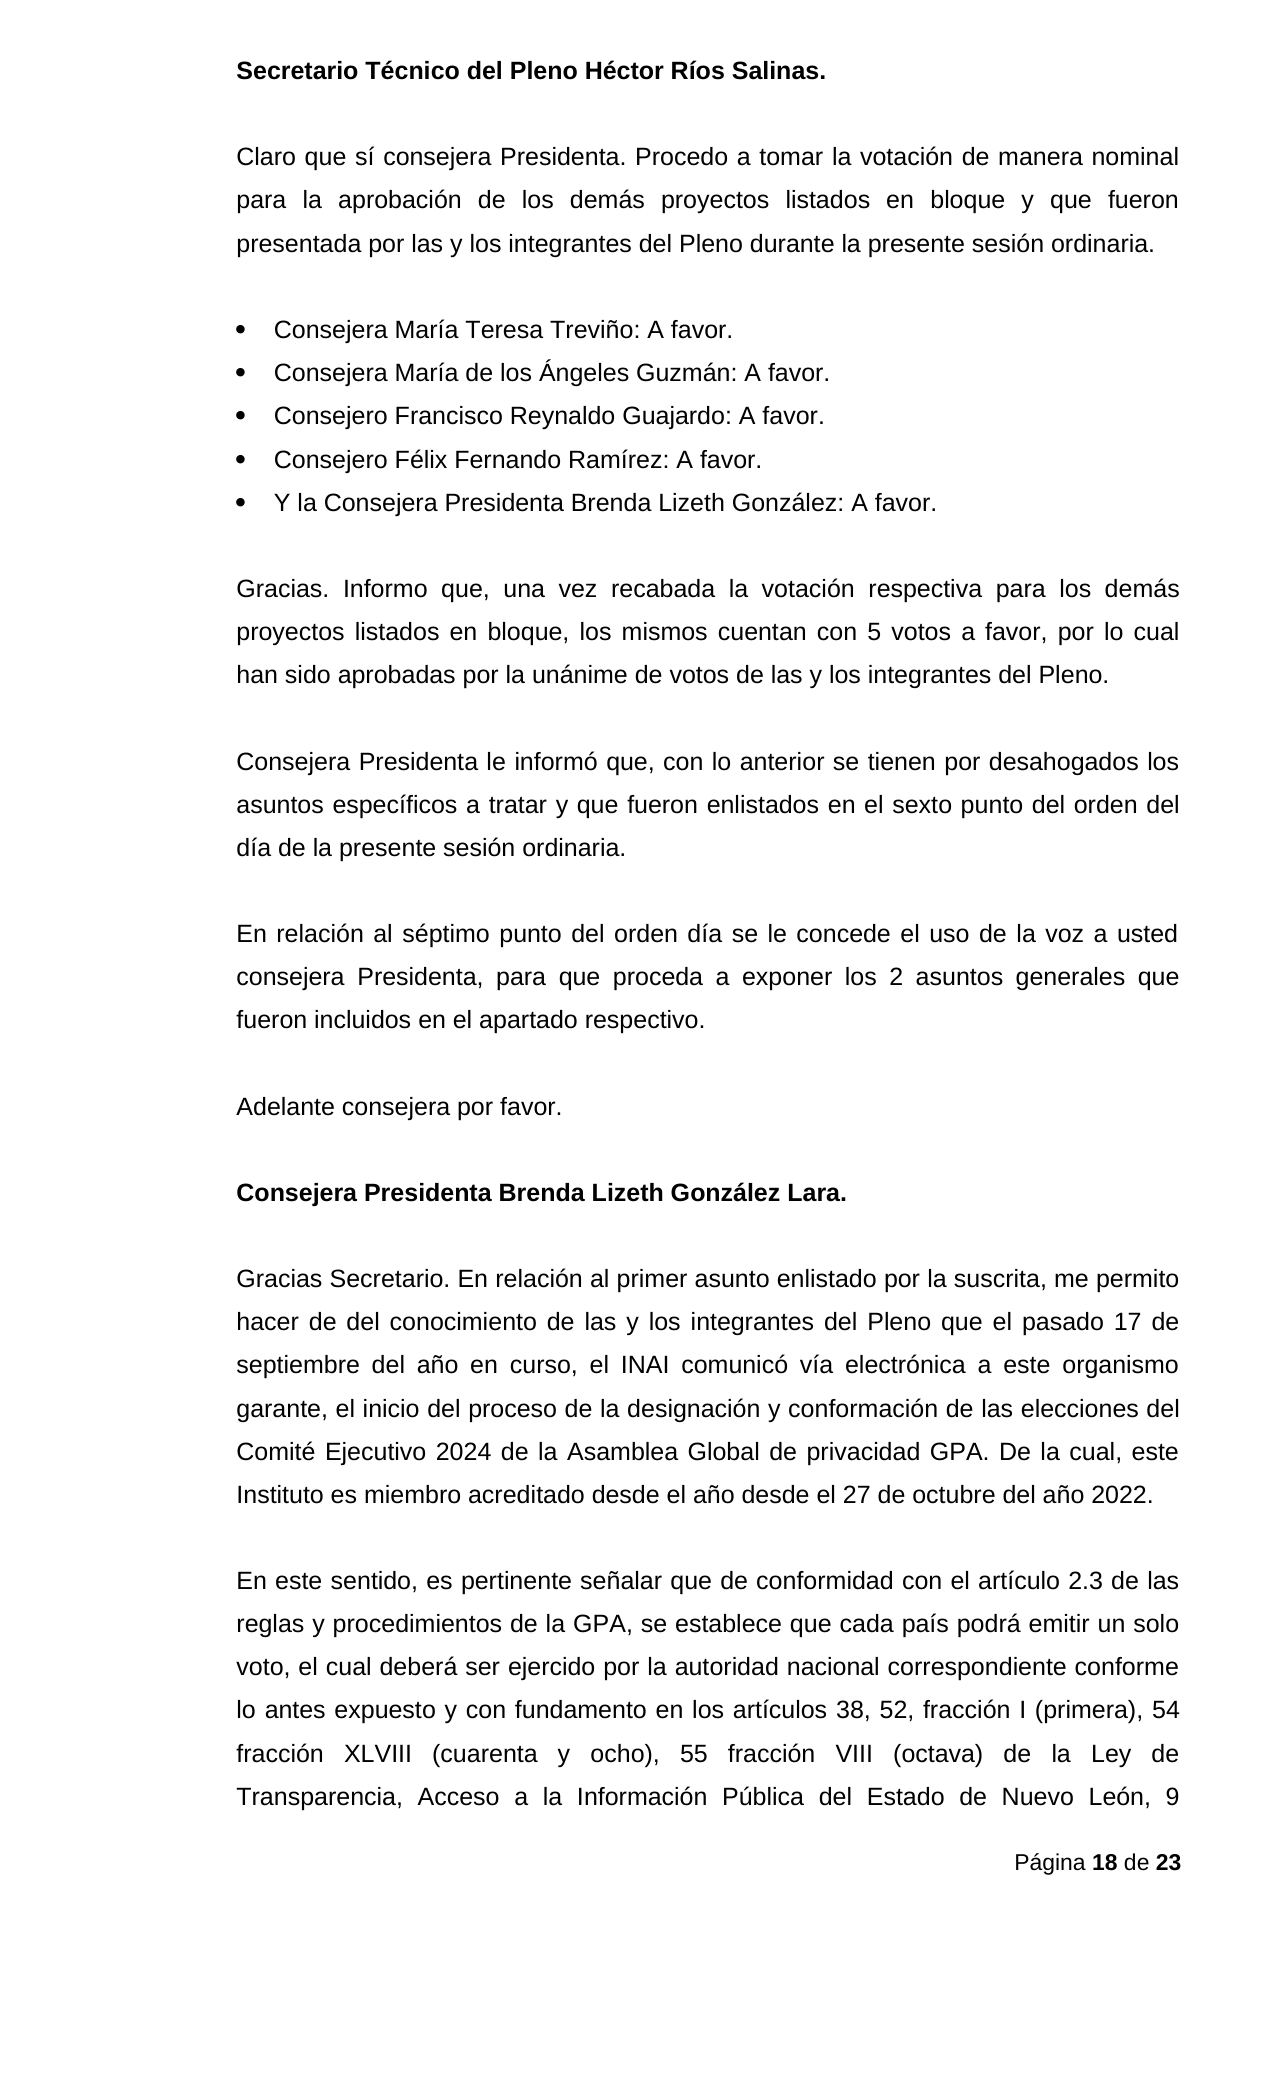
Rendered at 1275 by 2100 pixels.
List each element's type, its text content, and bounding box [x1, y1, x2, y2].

list Consejero Francisco Reynaldo Guajardo: A favor. [236, 401, 1181, 430]
list Consejera María Teresa Treviño: A favor. [236, 315, 1181, 344]
text Consejera Presidenta Brenda Lizeth González Lara. [236, 1178, 1181, 1207]
list Y la Consejera Presidenta Brenda Lizeth González: A favor. [236, 488, 1181, 517]
list Consejero Félix Fernando Ramírez: A favor. [236, 444, 1181, 473]
text Adelante consejera por favor. [236, 1092, 1181, 1120]
text Gracias. Informo que, una vez recabada la votación respectiva para los demás proyectos listados en bloque, los mismos cuentan con 5 votos a favor, por lo cual han sido aprobadas por la unánime de votos de las y los integrantes del Pleno. [236, 574, 1181, 689]
list Consejera María de los Ángeles Guzmán: A favor. [236, 358, 1181, 387]
text En este sentido, es pertinente señalar que de conformidad con el artículo 2.3 de las reglas y procedimientos de la GPA, se establece que cada país podrá emitir un solo voto, el cual deberá ser ejercido por la autoridad nacional correspondiente conforme lo antes expuesto y con fundamento en los artículos 38, 52, fracción I (primera), 54 fracción XLVIII (cuarenta y ocho), 55 fracción VIII (octava) de la Ley de Transparencia, Acceso a la Información Pública del Estado de Nuevo León, 9 [236, 1566, 1181, 1810]
text Secretario Técnico del Pleno Héctor Ríos Salinas. [236, 56, 1181, 85]
text Claro que sí consejera Presidenta. Procedo a tomar la votación de manera nominal para la aprobación de los demás proyectos listados en bloque y que fueron presentada por las y los integrantes del Pleno durante la presente sesión ordinaria. [236, 142, 1181, 257]
text Consejera Presidenta le informó que, con lo anterior se tienen por desahogados los asuntos específicos a tratar y que fueron enlistados en el sexto punto del orden del día de la presente sesión ordinaria. [236, 747, 1181, 862]
text En relación al séptimo punto del orden día se le concede el uso de la voz a usted consejera Presidenta, para que proceda a exponer los 2 asuntos generales que fueron incluidos en el apartado respectivo. [236, 919, 1181, 1034]
text Gracias Secretario. En relación al primer asunto enlistado por la suscrita, me permito hacer de del conocimiento de las y los integrantes del Pleno que el pasado 17 de septiembre del año en curso, el INAI comunicó vía electrónica a este organismo garante, el inicio del proceso de la designación y conformación de las elecciones del Comité Ejecutivo 2024 de la Asamblea Global de privacidad GPA. De la cual, este Instituto es miembro acreditado desde el año desde el 27 de octubre del año 2022. [236, 1264, 1181, 1508]
